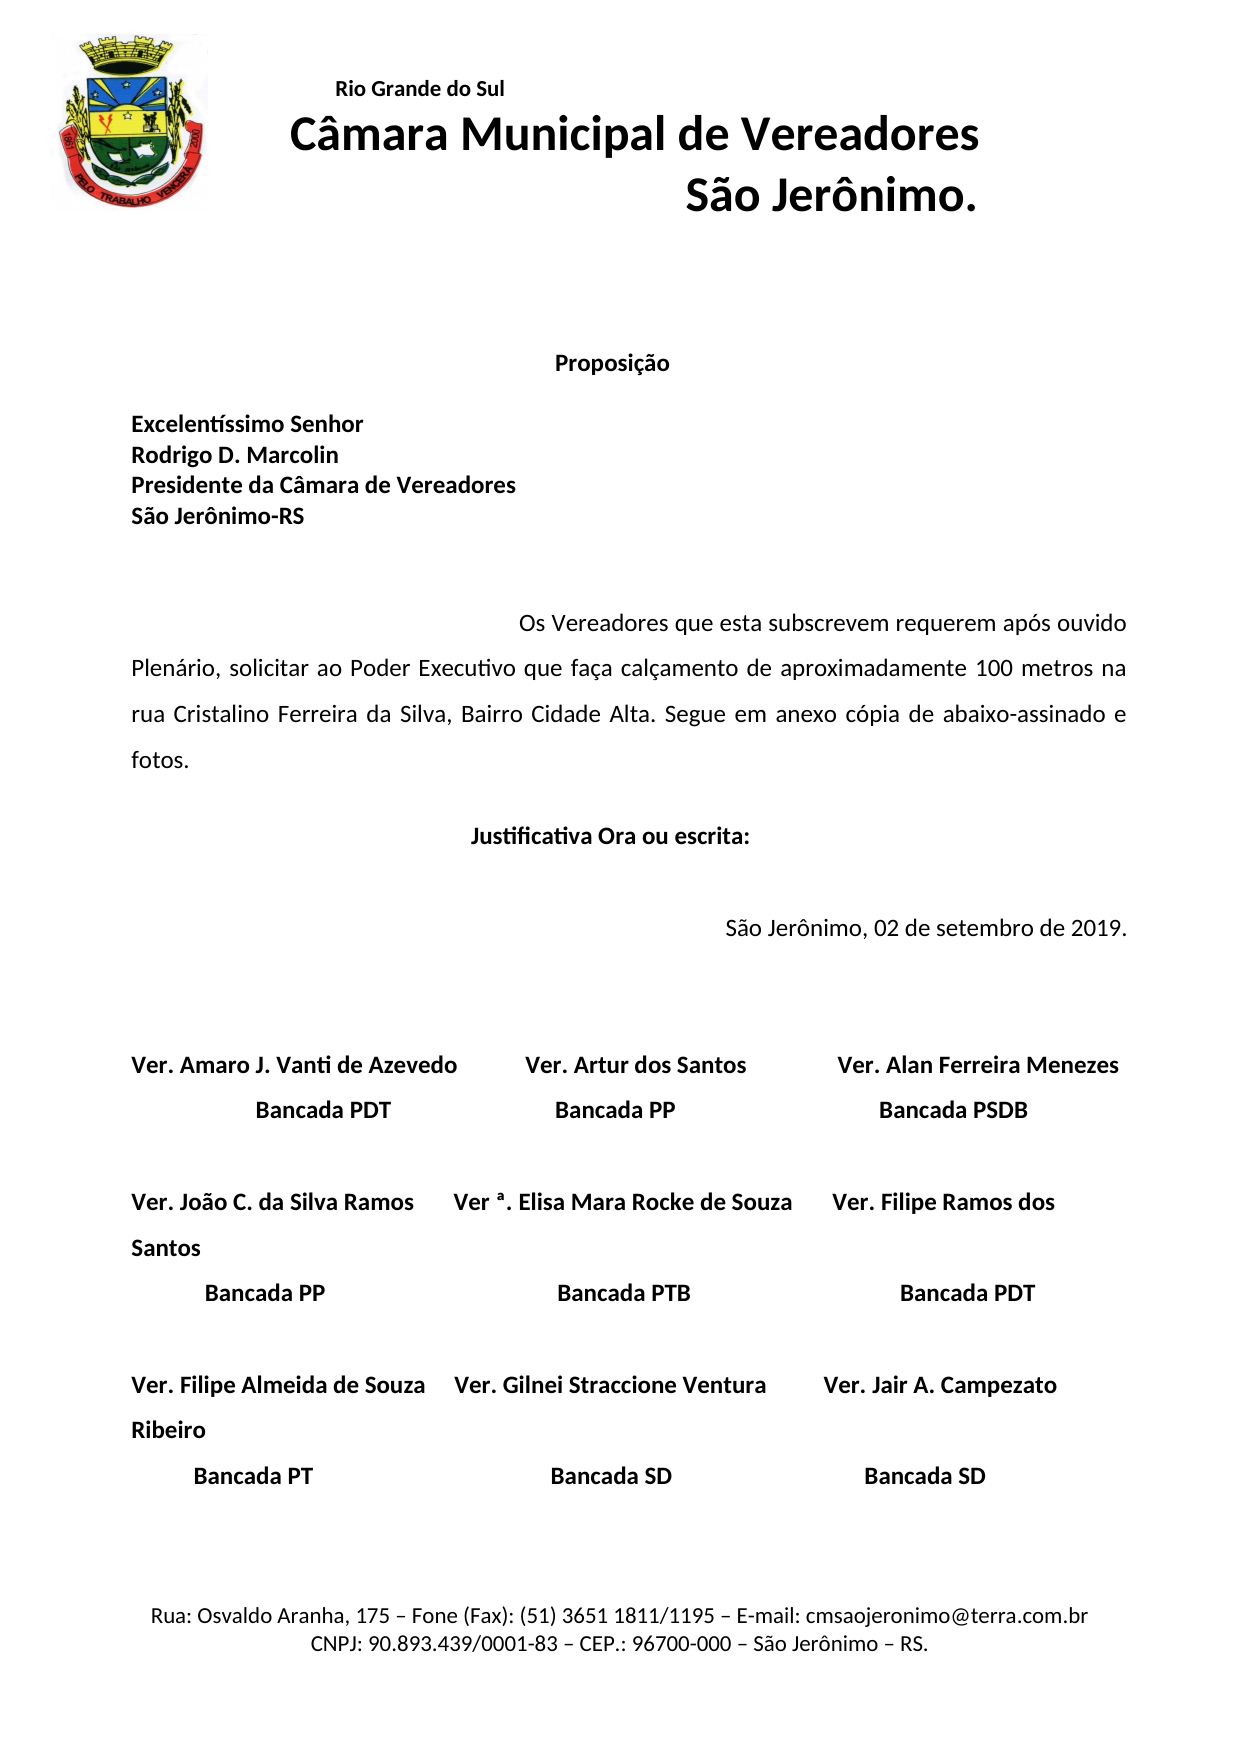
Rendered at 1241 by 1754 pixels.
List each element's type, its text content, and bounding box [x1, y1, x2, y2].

text Bancada PDT Bancada PP Bancada PSDB [131, 1094, 1128, 1125]
text Ver. João C. da Silva Ramos Ver ª. Elisa Mara Rocke de Souza Ver. Filipe Ramos dos Santos [131, 1186, 1128, 1262]
text Bancada PP Bancada PTB Bancada PDT [131, 1277, 1128, 1308]
text Justificativa Ora ou escrita: [131, 820, 1128, 851]
text Os Vereadores que esta subscrevem requerem após ouvido Plenário, solicitar ao Poder Executivo que faça calçamento de aproximadamente 100 metros na rua Cristalino Ferreira da Silva, Bairro Cidade Alta. Segue em anexo cópia de abaixo-assinado e fotos. [131, 607, 1128, 774]
text São Jerônimo, 02 de setembro de 2019. [131, 912, 1128, 942]
text Excelentíssimo Senhor [131, 409, 1128, 439]
text Bancada PT Bancada SD Bancada SD [131, 1460, 1128, 1491]
text Rodrigo D. Marcolin [131, 439, 1128, 470]
text Ver. Amaro J. Vanti de Azevedo Ver. Artur dos Santos Ver. Alan Ferreira Menezes [131, 1049, 1128, 1079]
text Presidente da Câmara de Vereadores [131, 470, 1128, 500]
text Ver. Filipe Almeida de Souza Ver. Gilnei Straccione Ventura Ver. Jair A. Campezato Ribeiro [131, 1369, 1128, 1445]
text Proposição [400, 348, 1128, 378]
text São Jerônimo-RS [131, 500, 1128, 531]
